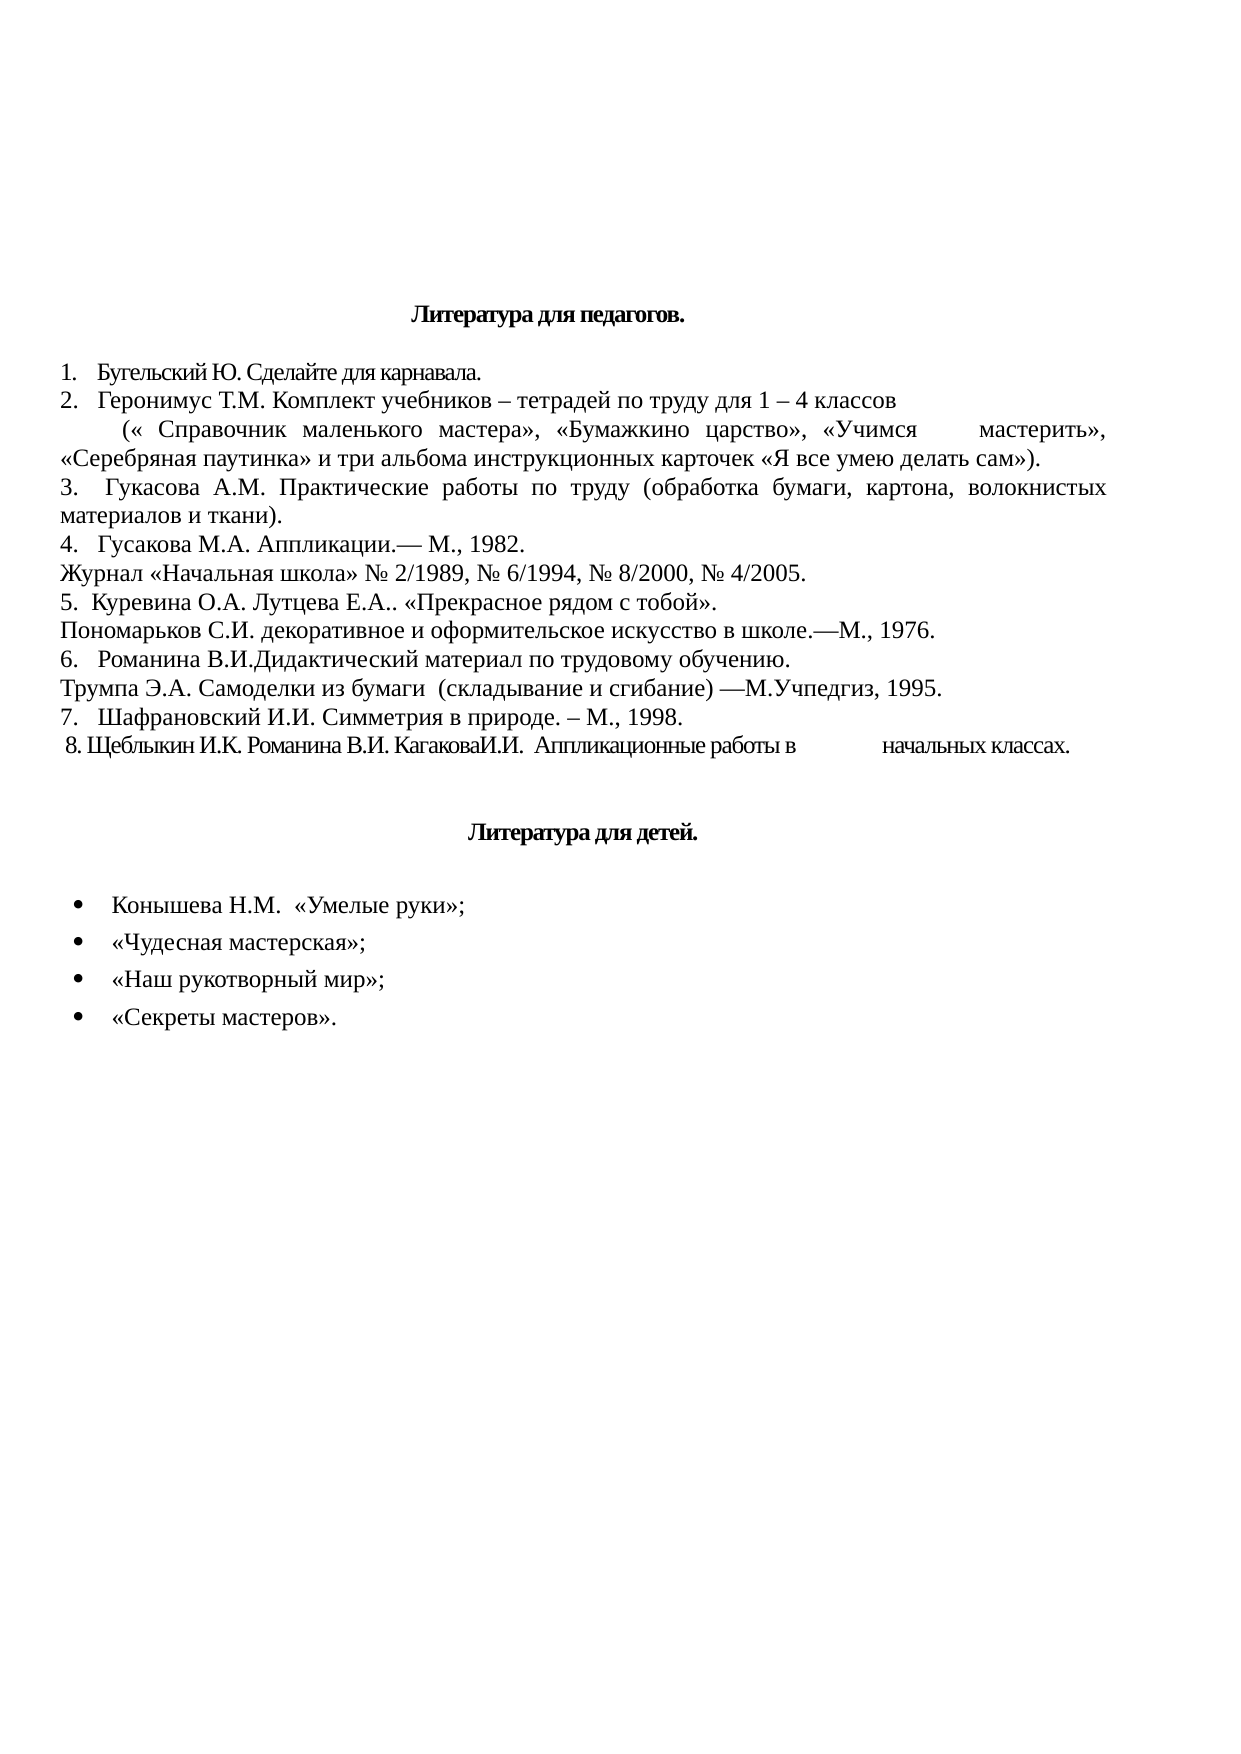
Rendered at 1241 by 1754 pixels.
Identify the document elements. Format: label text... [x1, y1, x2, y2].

table_header Литература для педагогов. 1. Бугельский Ю. Сделайте для карнавала. 2. Геронимус Т.М. Комплект учебников – тетрадей по труду для 1 – 4 классов (« Справочник маленького мастера», «Бумажкино царство», «Учимся мастерить», «Серебряная паутинка» и три альбома инструкционных карточек «Я все умею делать сам»). 3. Гукасова А.М. Практические работы по труду (обработка бумаги, картона, волокнистых материалов и ткани). 4. Гусакова М.А. Аппликации.— М., 1982. Журнал «Начальная школа» № 2/1989, № 6/1994, № 8/2000, № 4/2005. 5. Куревина О.А. Лутцева Е.А.. «Прекрасное рядом с тобой». Пономарьков С.И. декоративное и оформительское искусство в школе.—М., 1976. 6. Романина В.И.Дидактический материал по трудовому обучению. Трумпа Э.А. Самоделки из бумаги (складывание и сгибание) —М.Учпедгиз, 1995. 7. Шафрановский И.И. Симметрия в природе. – М., 1998. 8. Щеблыкин И.К. Романина В.И. КагаковаИ.И. Аппликационные работы в начальных классах. Литература для детей. [44, 255, 1123, 890]
list «Наш рукотворный мир»; [74, 964, 1181, 993]
list «Секреты мастеров». [74, 1002, 1181, 1030]
list «Чудесная мастерская»; [74, 927, 1181, 956]
list Конышева Н.М. «Умелые руки»; [74, 890, 1181, 918]
